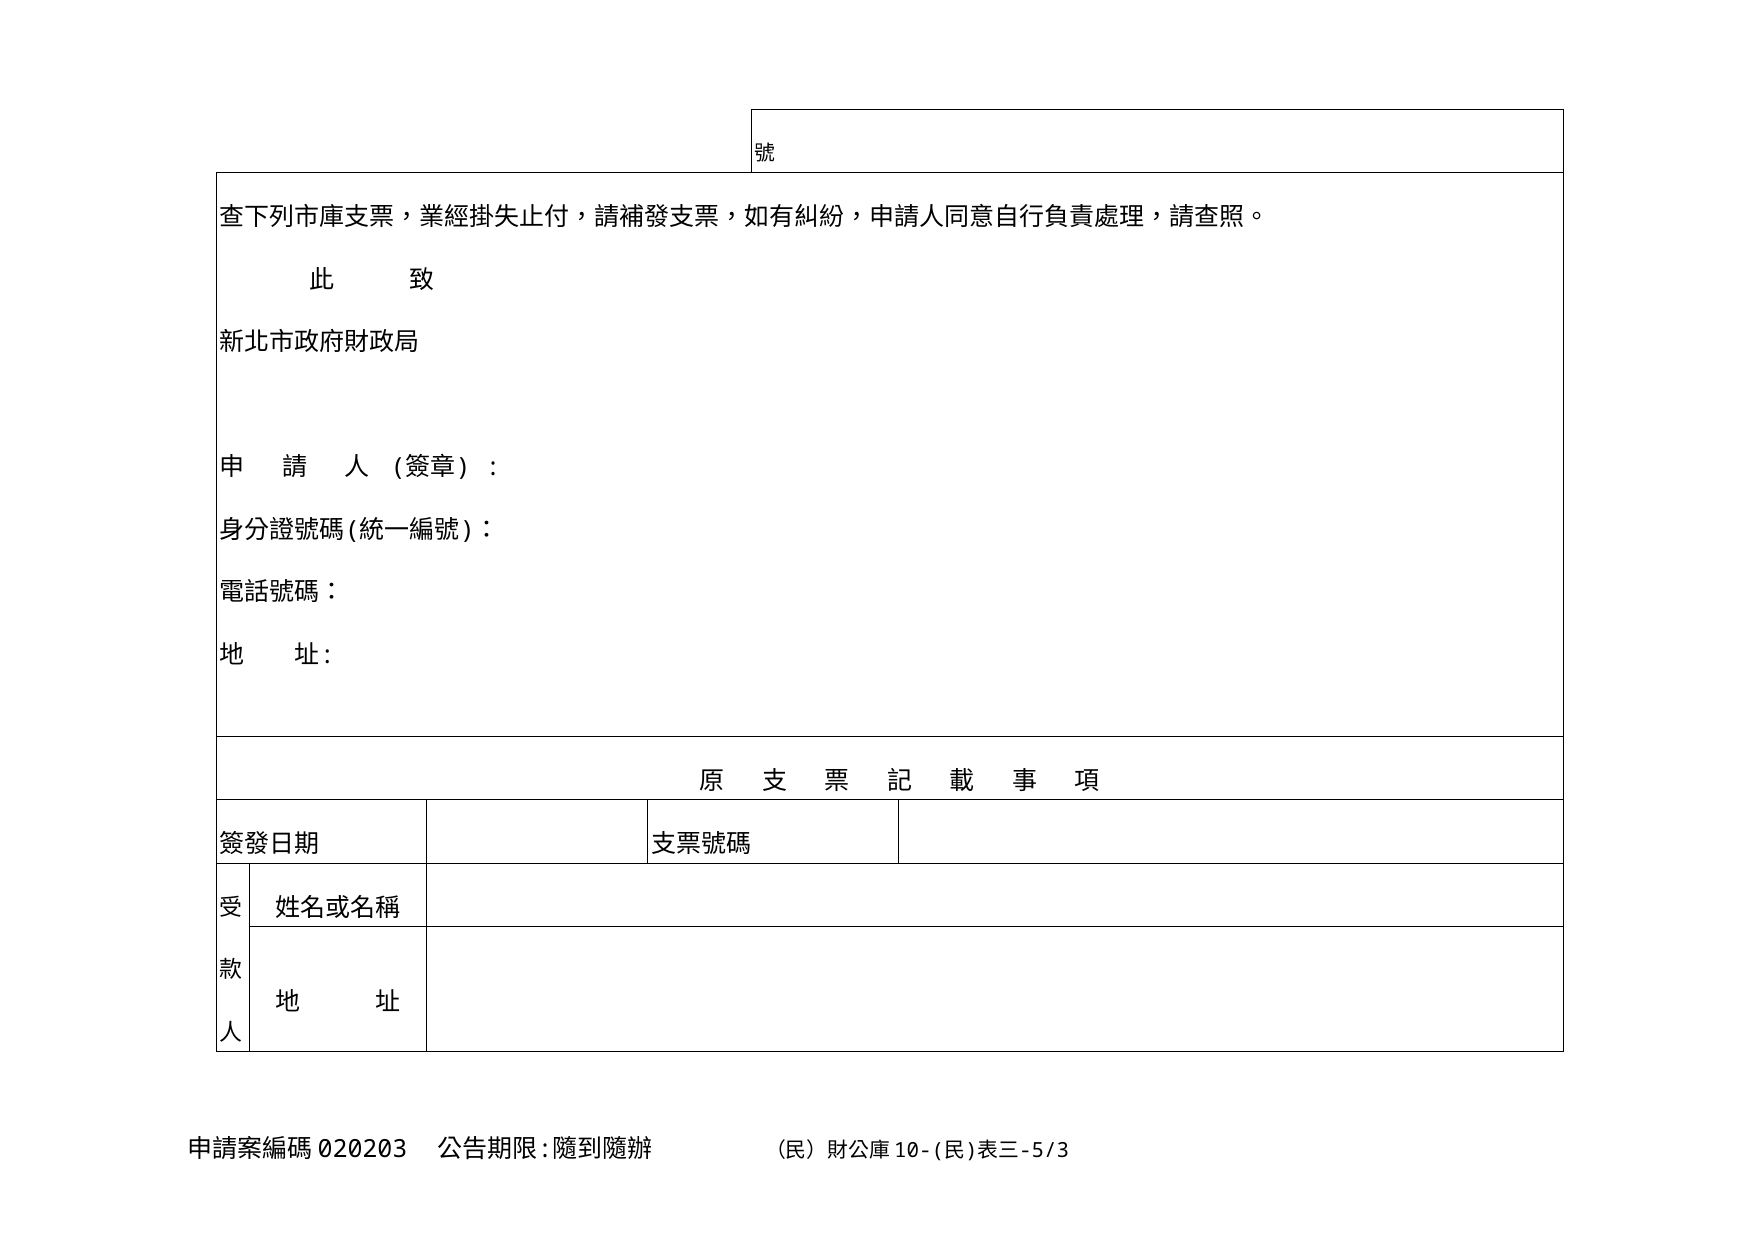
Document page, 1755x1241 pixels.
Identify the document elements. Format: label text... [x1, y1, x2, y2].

table_header [217, 109, 751, 172]
table_cell 支票號碼 [648, 800, 898, 863]
table_cell [427, 864, 1563, 926]
table_cell [899, 800, 1563, 863]
table_cell [427, 800, 647, 863]
table_cell 原 支 票 記 載 事 項 [217, 737, 1563, 799]
table_cell 查下列市庫支票，業經掛失止付，請補發支票，如有糾紛，申請人同意自行負責處理，請查照。 此 致 新北市政府財政局 申 請 人 (簽章) : 身分證號碼(統一編號)： 電話號碼： 地 址: [217, 173, 1563, 736]
table_cell [427, 927, 1563, 1051]
table_cell 姓名或名稱 [250, 864, 426, 926]
table_cell 地 址 [250, 927, 426, 1051]
table_header 號 [752, 110, 1563, 172]
table_cell 受 款 人 [217, 864, 249, 1051]
table_cell 簽發日期 [217, 800, 426, 863]
